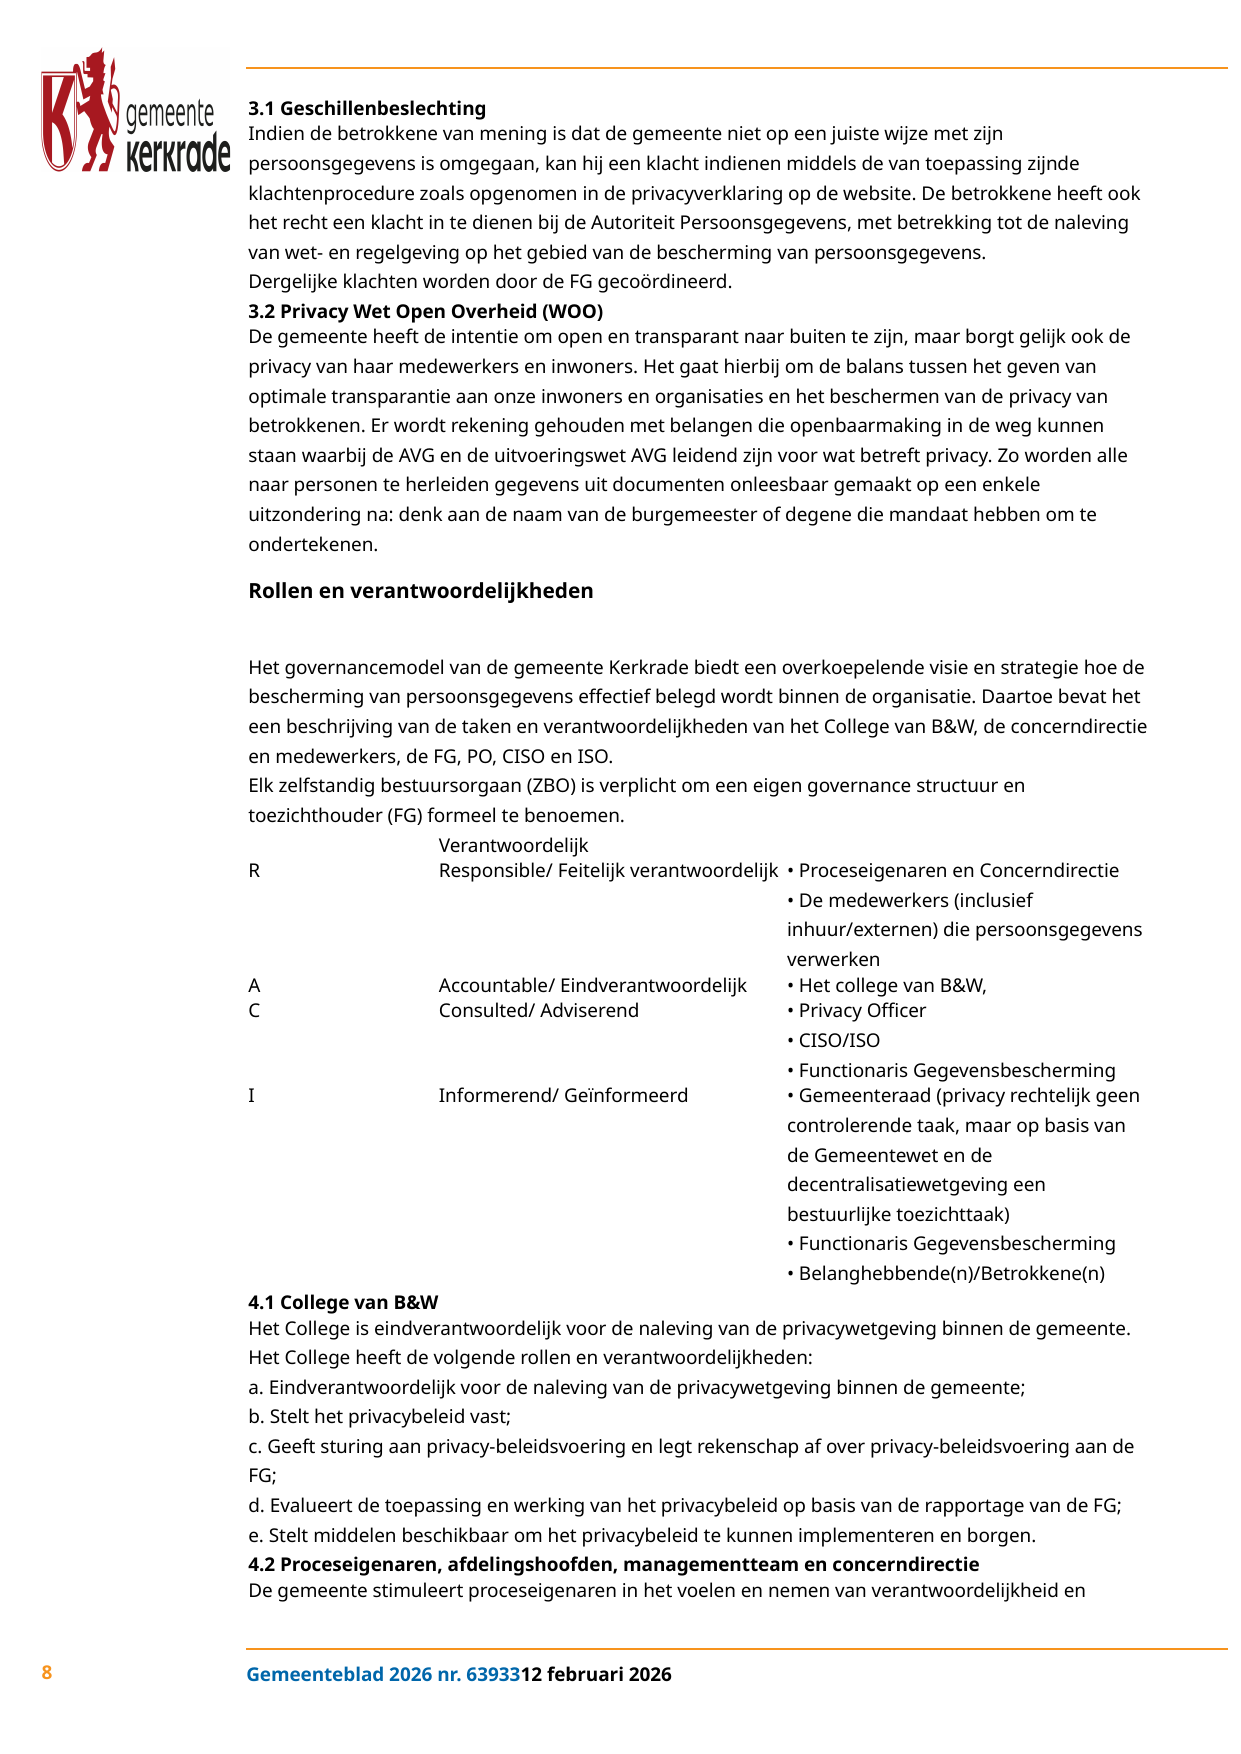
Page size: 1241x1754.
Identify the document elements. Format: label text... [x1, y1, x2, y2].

table_cell R [248, 858, 439, 972]
text Rollen en verantwoordelijkheden [248, 576, 1152, 605]
table_cell A [248, 972, 439, 998]
text e. Stelt middelen beschikbaar om het privacybeleid te kunnen implementeren en borgen. [248, 1522, 1152, 1548]
table_header [248, 832, 439, 857]
table_header Verantwoordelijk [439, 832, 787, 857]
text Dergelijke klachten worden door de FG gecoördineerd. [248, 268, 1152, 294]
table_cell Informerend/ Geïnformeerd [439, 1083, 787, 1286]
table_cell • Proceseigenaren en Concerndirectie • De medewerkers (inclusief inhuur/externen) die persoonsgegevens verwerken [787, 858, 1152, 972]
table_cell C [248, 998, 439, 1083]
table_cell Responsible/ Feitelijk verantwoordelijk [439, 858, 787, 972]
text 3.2 Privacy Wet Open Overheid (WOO) [248, 298, 1152, 324]
text Indien de betrokkene van mening is dat de gemeente niet op een juiste wijze met zijn persoonsgegevens is omgegaan, kan hij een klacht indienen middels de van toepassing zijnde klachtenprocedure zoals opgenomen in de privacyverklaring op de website. De betrokkene heeft ook het recht een klacht in te dienen bij de Autoriteit Persoonsgegevens, met betrekking tot de naleving van wet- en regelgeving op het gebied van de bescherming van persoonsgegevens. [248, 121, 1152, 264]
text Elk zelfstandig bestuursorgaan (ZBO) is verplicht om een eigen governance structuur en toezichthouder (FG) formeel te benoemen. [248, 772, 1152, 828]
table_cell I [248, 1083, 439, 1286]
text Het governancemodel van de gemeente Kerkrade biedt een overkoepelende visie en strategie hoe de bescherming van persoonsgegevens effectief belegd wordt binnen de organisatie. Daartoe bevat het een beschrijving van de taken en verantwoordelijkheden van het College van B&W, de concerndirectie en medewerkers, de FG, PO, CISO en ISO. [248, 654, 1152, 769]
table_cell • Het college van B&W, [787, 972, 1152, 998]
table_cell • Privacy Officer • CISO/ISO • Functionaris Gegevensbescherming [787, 998, 1152, 1083]
picture [41, 47, 231, 172]
text 4.1 College van B&W [248, 1289, 1152, 1315]
text 3.1 Geschillenbeslechting [248, 95, 1152, 121]
text De gemeente stimuleert proceseigenaren in het voelen en nemen van verantwoordelijkheid en [248, 1577, 1152, 1603]
table_header [787, 832, 1152, 857]
text 4.2 Proceseigenaren, afdelingshoofden, managementteam en concerndirectie [248, 1551, 1152, 1577]
text Het College is eindverantwoordelijk voor de naleving van de privacywetgeving binnen de gemeente. Het College heeft de volgende rollen en verantwoordelijkheden: [248, 1315, 1152, 1370]
text d. Evalueert de toepassing en werking van het privacybeleid op basis van de rapportage van de FG; [248, 1492, 1152, 1518]
text b. Stelt het privacybeleid vast; [248, 1403, 1152, 1429]
table_cell • Gemeenteraad (privacy rechtelijk geen controlerende taak, maar op basis van de Gemeentewet en de decentralisatiewetgeving een bestuurlijke toezichttaak) • Functionaris Gegevensbescherming • Belanghebbende(n)/Betrokkene(n) [787, 1083, 1152, 1286]
text c. Geeft sturing aan privacy-beleidsvoering en legt rekenschap af over privacy-beleidsvoering aan de FG; [248, 1433, 1152, 1488]
table_cell Accountable/ Eindverantwoordelijk [439, 972, 787, 998]
text De gemeente heeft de intentie om open en transparant naar buiten te zijn, maar borgt gelijk ook de privacy van haar medewerkers en inwoners. Het gaat hierbij om de balans tussen het geven van optimale transparantie aan onze inwoners en organisaties en het beschermen van de privacy van betrokkenen. Er wordt rekening gehouden met belangen die openbaarmaking in de weg kunnen staan waarbij de AVG en de uitvoeringswet AVG leidend zijn voor wat betreft privacy. Zo worden alle naar personen te herleiden gegevens uit documenten onleesbaar gemaakt op een enkele uitzondering na: denk aan de naam van de burgemeester of degene die mandaat hebben om te ondertekenen. [248, 324, 1152, 557]
table_cell Consulted/ Adviserend [439, 998, 787, 1083]
text a. Eindverantwoordelijk voor de naleving van de privacywetgeving binnen de gemeente; [248, 1374, 1152, 1400]
